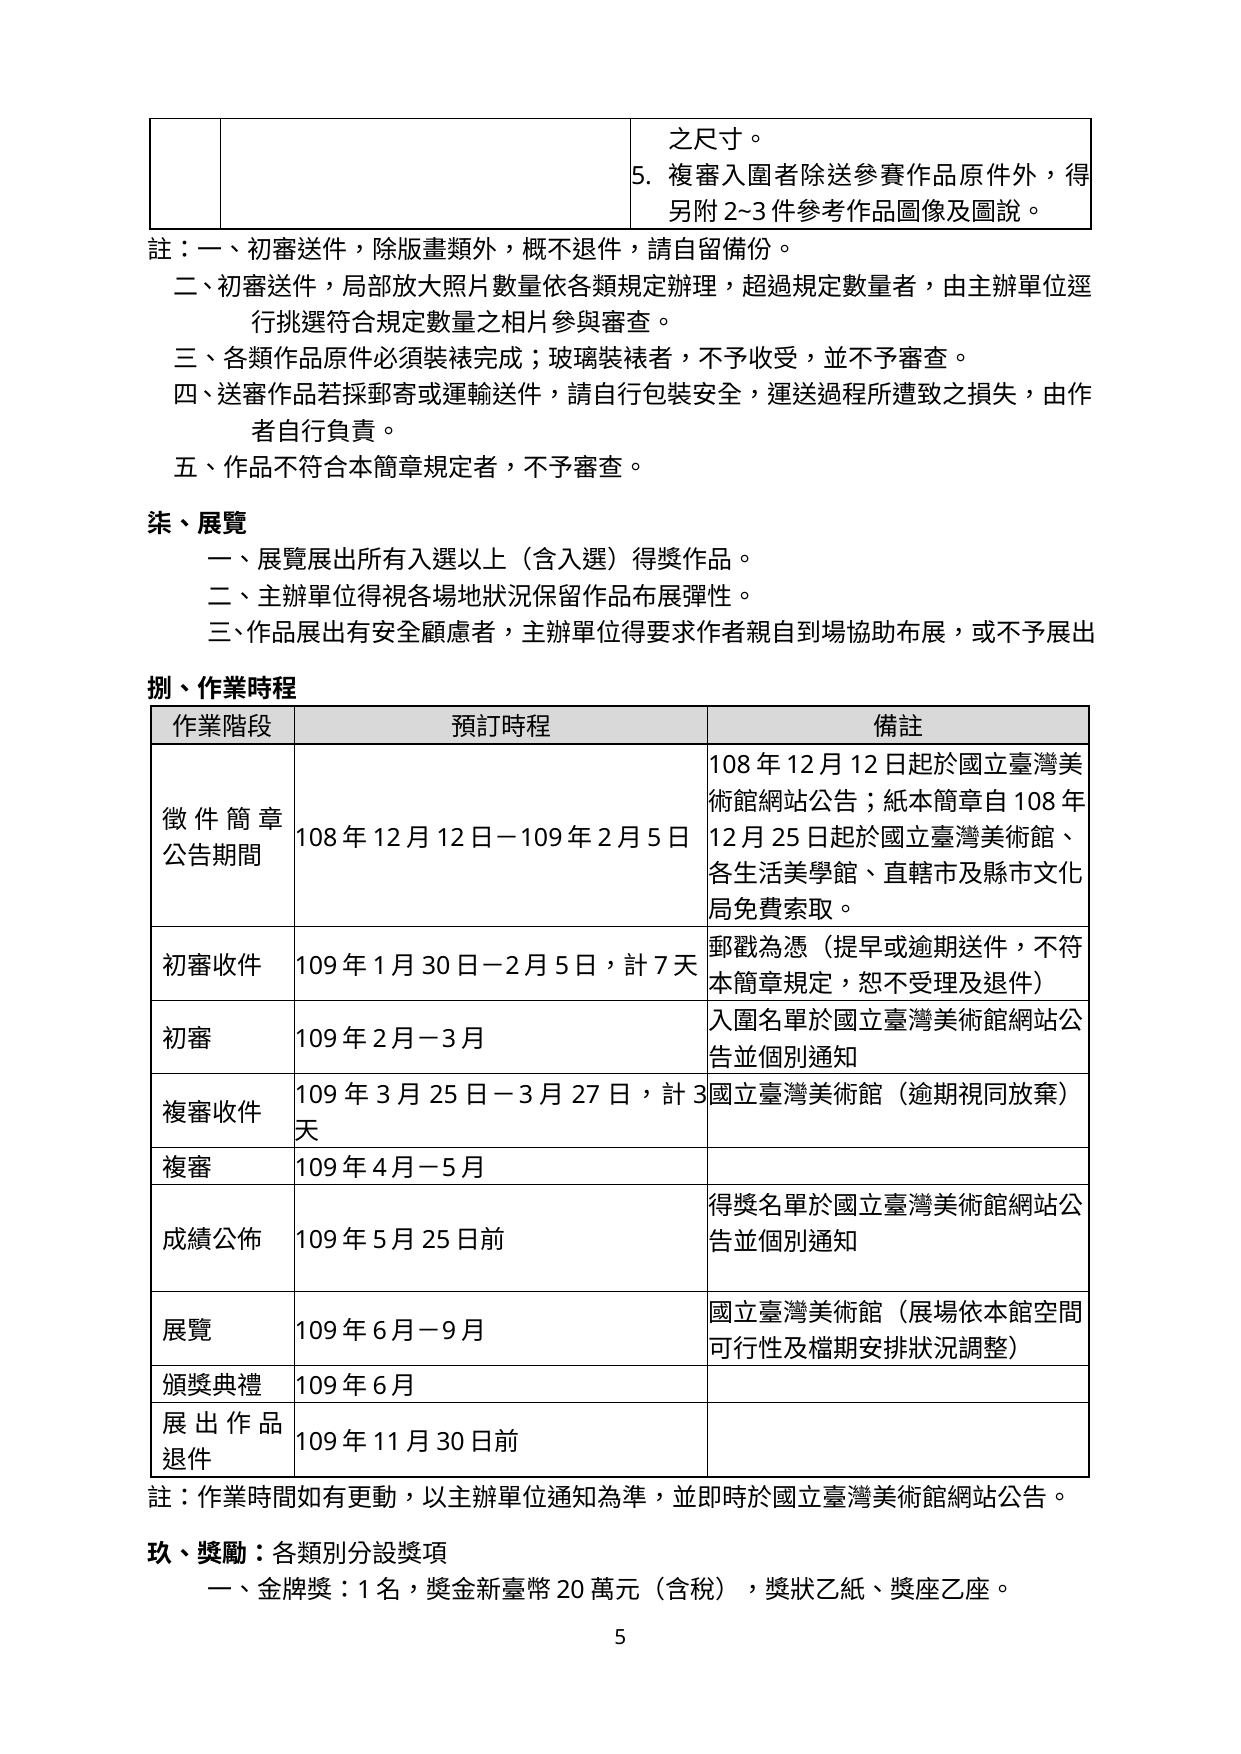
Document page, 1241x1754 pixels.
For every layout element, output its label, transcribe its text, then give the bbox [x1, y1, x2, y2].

table_cell 109年4月－5月 [295, 1148, 707, 1184]
table_cell 108年12月12日起於國立臺灣美術館網站公告；紙本簡章自108年12月25日起於國立臺灣美術館、各生活美學館、直轄市及縣市文化局免費索取。 [708, 745, 1088, 926]
table_cell 入圍名單於國立臺灣美術館網站公告並個別通知 [708, 1001, 1088, 1073]
table_cell 109年11月30日前 [295, 1403, 707, 1476]
table_cell 國立臺灣美術館（逾期視同放棄） [708, 1074, 1088, 1147]
table_cell 初審收件 [152, 927, 294, 1000]
text 一、展覽展出所有入選以上（含入選）得獎作品。 [207, 540, 1092, 576]
table_cell 初審 [152, 1001, 294, 1073]
text 柒、展覽 [148, 503, 1092, 540]
text 註：作業時間如有更動，以主辦單位通知為準，並即時於國立臺灣美術館網站公告。 [148, 1478, 1092, 1514]
table_cell 109年6月 [295, 1366, 707, 1402]
table_cell 109年3月25日－3月27日，計3天 [295, 1074, 707, 1147]
table_cell 109年2月－3月 [295, 1001, 707, 1073]
table_cell [708, 1148, 1088, 1184]
table_cell [708, 1403, 1088, 1476]
text 四、送審作品若採郵寄或運輸送件，請自行包裝安全，運送過程所遭致之損失，由作者自行負責。 [148, 375, 1092, 447]
table_cell 複審收件 [152, 1074, 294, 1147]
table_cell 108年12月12日－109年2月5日 [295, 745, 707, 926]
table_cell 成績公佈 [152, 1185, 294, 1291]
table_header 作業階段 [152, 707, 294, 743]
text 三、各類作品原件必須裝裱完成；玻璃裝裱者，不予收受，並不予審查。 [148, 339, 1092, 375]
table_cell 複審 [152, 1148, 294, 1184]
table_cell 頒獎典禮 [152, 1366, 294, 1402]
table_cell 須附作品說明、空間平面設計圖。作品所需之布置材料、器材設備（含展示設備）由作者自行準備，並應配合審查需要，自行完成作品之布置。展出所需之電源（以提供3組為限）及基本隔間牆由主辦單位提供。 平面作品須裝裱完成，如為立體作品請以堅固木箱裝運，外箱請貼組裝完成相片。如含數位檔案應燒錄成光碟，內含原始數位檔及可執行檔，並於光碟表面註明作品名稱及作者姓名。布置後空間以3（長）×3（寬）×3（高）公尺為限、重量不得超過1公噸，並以不違反公共安全及消防法規等相關規定為原則。 作品內容及展示方式，原則上須符合「初審檢送資料」，得做彈性調整。 正式展覽時，主辦單位有權依展示規劃及展覽效果調整每件作品展出區域之尺寸。 複審入圍者除送參賽作品原件外，得另附2~3件參考作品圖像及圖說。 [631, 119, 1090, 228]
table_cell 國立臺灣美術館（展場依本館空間可行性及檔期安排狀況調整） [708, 1292, 1088, 1365]
table_cell 展覽 [152, 1292, 294, 1365]
table_header 預訂時程 [295, 707, 707, 743]
table_header 備註 [708, 707, 1088, 743]
table_cell 展出作品退件 [152, 1403, 294, 1476]
text 二、主辦單位得視各場地狀況保留作品布展彈性。 [207, 576, 1092, 612]
table_cell [708, 1366, 1088, 1402]
text 一、金牌獎：1名，奬金新臺幣20萬元（含稅），獎狀乙紙、獎座乙座。 [207, 1570, 1092, 1606]
table_cell [151, 119, 220, 228]
text 註：一、初審送件，除版畫類外，概不退件，請自留備份。 [148, 230, 1092, 266]
text 玖、獎勵：各類別分設獎項 [148, 1534, 1092, 1570]
table_cell 郵戳為憑（提早或逾期送件，不符本簡章規定，恕不受理及退件） [708, 927, 1088, 1000]
table_cell 109年5月25日前 [295, 1185, 707, 1291]
table_cell 109年6月－9月 [295, 1292, 707, 1365]
table_cell 得獎名單於國立臺灣美術館網站公告並個別通知 [708, 1185, 1088, 1291]
text 五、作品不符合本簡章規定者，不予審查。 [148, 447, 1092, 484]
text 二、初審送件，局部放大照片數量依各類規定辦理，超過規定數量者，由主辦單位逕行挑選符合規定數量之相片參與審查。 [148, 266, 1092, 339]
table_cell [221, 119, 630, 228]
text 三、作品展出有安全顧慮者，主辦單位得要求作者親自到場協助布展，或不予展出。 [207, 612, 1092, 648]
text 捌、作業時程 [148, 668, 1092, 704]
table_cell 109年1月30日－2月5日，計7天 [295, 927, 707, 1000]
table_cell 徵件簡章公告期間 [152, 745, 294, 926]
